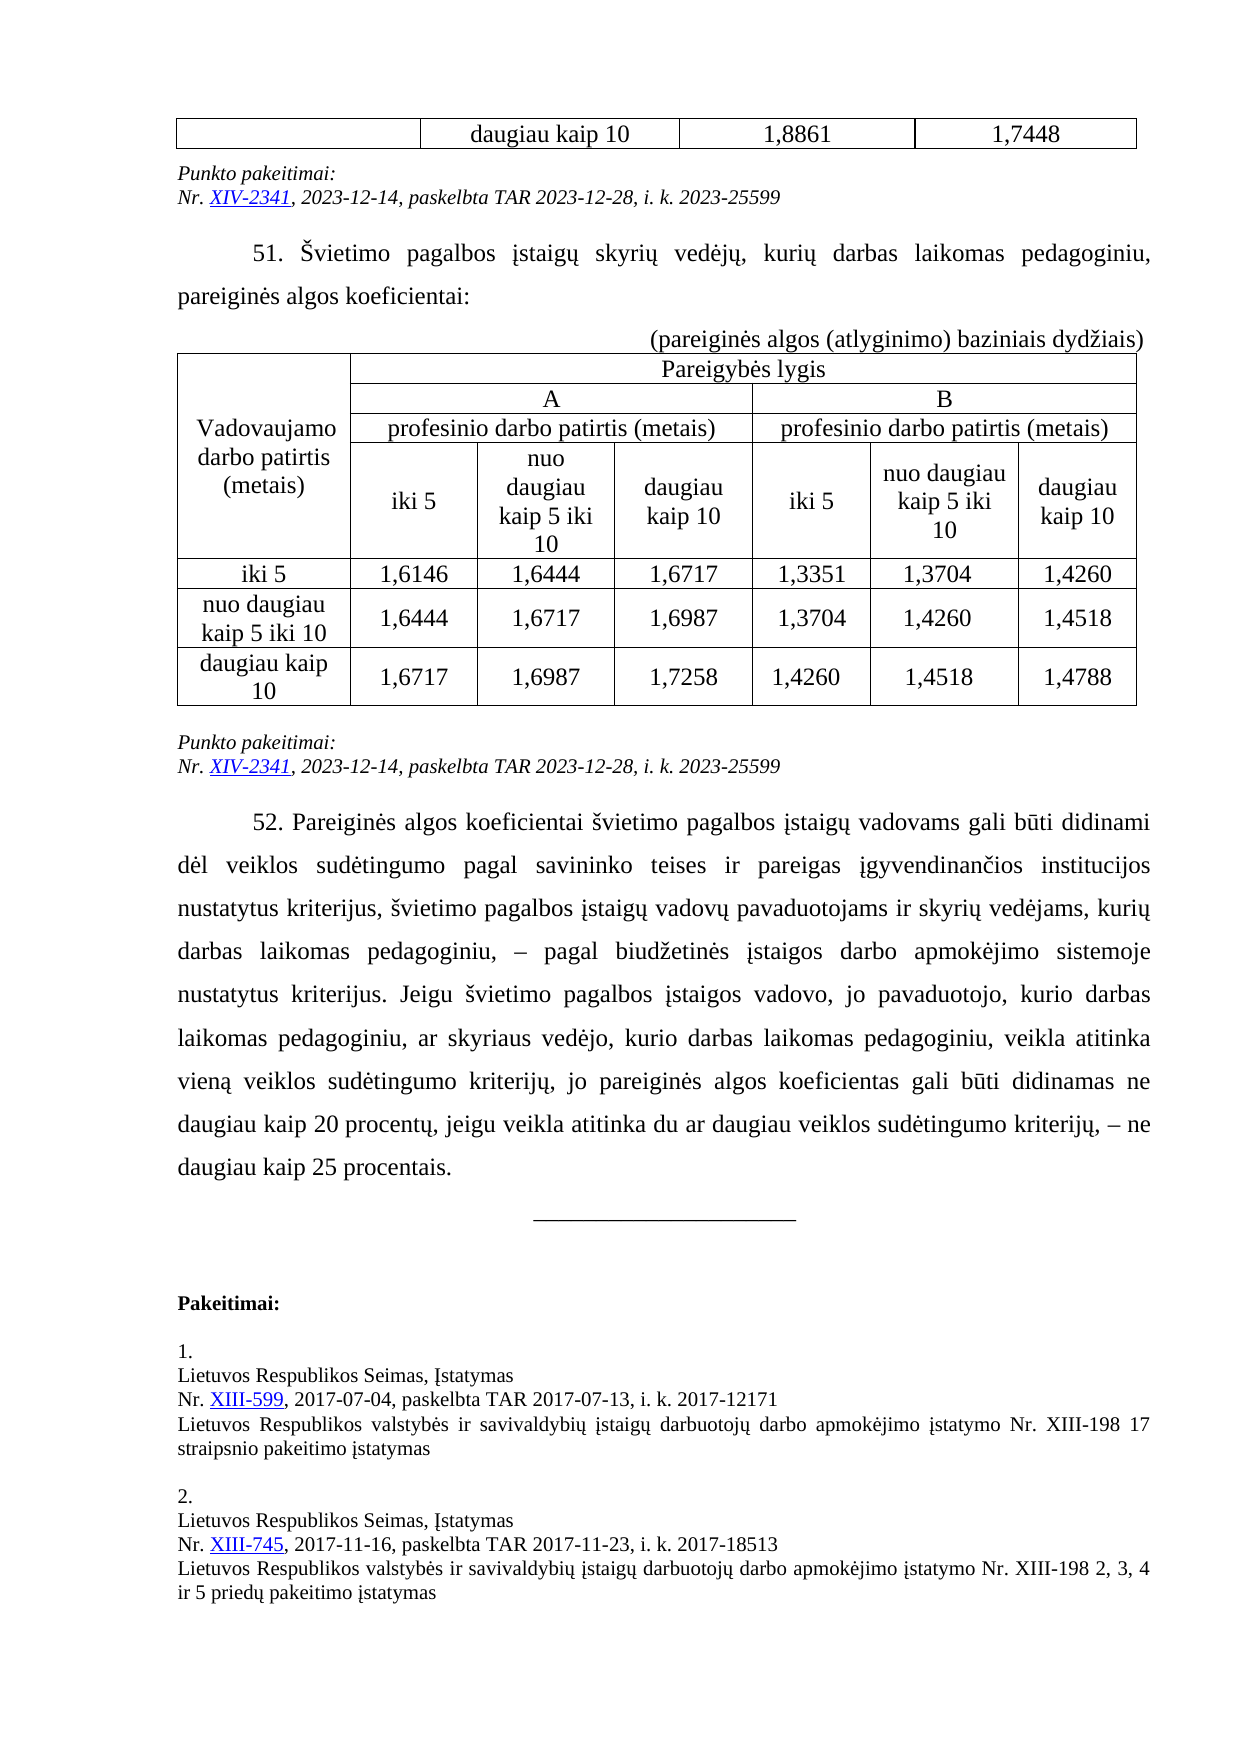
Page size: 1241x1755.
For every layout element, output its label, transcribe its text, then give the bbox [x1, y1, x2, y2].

text Punkto pakeitimai: [177, 730, 1152, 754]
table_cell 1,7258 [615, 648, 752, 705]
table_header Vadovaujamo darbo patirtis (metais) [178, 354, 350, 558]
text Lietuvos Respublikos Seimas, Įstatymas [177, 1363, 1152, 1387]
table_cell nuo daugiau kaip 5 iki 10 [871, 443, 1018, 558]
table_cell daugiau kaip 10 [615, 443, 752, 558]
table_cell 1,3704 [871, 559, 1018, 588]
table_cell 1,7448 [916, 119, 1136, 148]
table_cell 1,6987 [615, 589, 752, 647]
table_cell 1,4788 [1019, 648, 1136, 705]
text Lietuvos Respublikos valstybės ir savivaldybių įstaigų darbuotojų darbo apmokėjimo įstatymo Nr. XIII-198 2, 3, 4 ir 5 priedų pakeitimo įstatymas [177, 1556, 1152, 1604]
text (pareiginės algos (atlyginimo) baziniais dydžiais) [177, 324, 1152, 353]
table_cell 1,3351 [753, 559, 870, 588]
table_cell nuo daugiau kaip 5 iki 10 [478, 443, 614, 558]
text _____________________ [177, 1195, 1152, 1224]
table_cell 1,3704 [753, 589, 870, 647]
text Nr. XIV-2341, 2023-12-14, paskelbta TAR 2023-12-28, i. k. 2023-25599 [177, 754, 1152, 778]
table_cell nuo daugiau kaip 5 iki 10 [178, 589, 350, 647]
table_cell 1,6146 [351, 559, 477, 588]
table_cell B [753, 384, 1136, 412]
text 51. Švietimo pagalbos įstaigų skyrių vedėjų, kurių darbas laikomas pedagoginiu, pareiginės algos koeficientai: [177, 238, 1152, 310]
table_cell 1,6444 [351, 589, 477, 647]
text 2. [177, 1484, 1152, 1508]
text Lietuvos Respublikos valstybės ir savivaldybių įstaigų darbuotojų darbo apmokėjimo įstatymo Nr. XIII-198 17 straipsnio pakeitimo įstatymas [177, 1411, 1152, 1459]
table_cell iki 5 [178, 559, 350, 588]
table_cell A [351, 384, 752, 412]
table_cell daugiau kaip 10 [421, 119, 679, 148]
table_cell iki 5 [753, 443, 870, 558]
table_cell 1,6717 [351, 648, 477, 705]
text Pakeitimai: [177, 1291, 1152, 1315]
table_cell daugiau kaip 10 [178, 648, 350, 705]
table_cell 1,6717 [615, 559, 752, 588]
text Nr. XIV-2341, 2023-12-14, paskelbta TAR 2023-12-28, i. k. 2023-25599 [177, 185, 1152, 209]
table_cell profesinio darbo patirtis (metais) [753, 414, 1136, 442]
table_cell 1,4518 [871, 648, 1018, 705]
text 1. [177, 1339, 1152, 1363]
table_cell 1,8861 [680, 119, 914, 148]
table_cell daugiau kaip 10 [1019, 443, 1136, 558]
text Punkto pakeitimai: [177, 161, 1152, 185]
table_cell [177, 119, 420, 148]
table_cell 1,4260 [753, 648, 870, 705]
table_cell 1,6987 [478, 648, 614, 705]
table_cell 1,6717 [478, 589, 614, 647]
text Lietuvos Respublikos Seimas, Įstatymas [177, 1508, 1152, 1532]
text Nr. XIII-745, 2017-11-16, paskelbta TAR 2017-11-23, i. k. 2017-18513 [177, 1532, 1152, 1556]
table_cell 1,4518 [1019, 589, 1136, 647]
text 52. Pareiginės algos koeficientai švietimo pagalbos įstaigų vadovams gali būti didinami dėl veiklos sudėtingumo pagal savininko teises ir pareigas įgyvendinančios institucijos nustatytus kriterijus, švietimo pagalbos įstaigų vadovų pavaduotojams ir skyrių vedėjams, kurių darbas laikomas pedagoginiu, – pagal biudžetinės įstaigos darbo apmokėjimo sistemoje nustatytus kriterijus. Jeigu švietimo pagalbos įstaigos vadovo, jo pavaduotojo, kurio darbas laikomas pedagoginiu, ar skyriaus vedėjo, kurio darbas laikomas pedagoginiu, veikla atitinka vieną veiklos sudėtingumo kriterijų, jo pareiginės algos koeficientas gali būti didinamas ne daugiau kaip 20 procentų, jeigu veikla atitinka du ar daugiau veiklos sudėtingumo kriterijų, – ne daugiau kaip 25 procentais. [177, 807, 1152, 1181]
table_cell profesinio darbo patirtis (metais) [351, 414, 752, 442]
table_cell iki 5 [351, 443, 477, 558]
table_cell 1,4260 [1019, 559, 1136, 588]
text Nr. XIII-599, 2017-07-04, paskelbta TAR 2017-07-13, i. k. 2017-12171 [177, 1387, 1152, 1411]
table_header Pareigybės lygis [351, 354, 1136, 383]
table_cell 1,6444 [478, 559, 614, 588]
table_cell 1,4260 [871, 589, 1018, 647]
